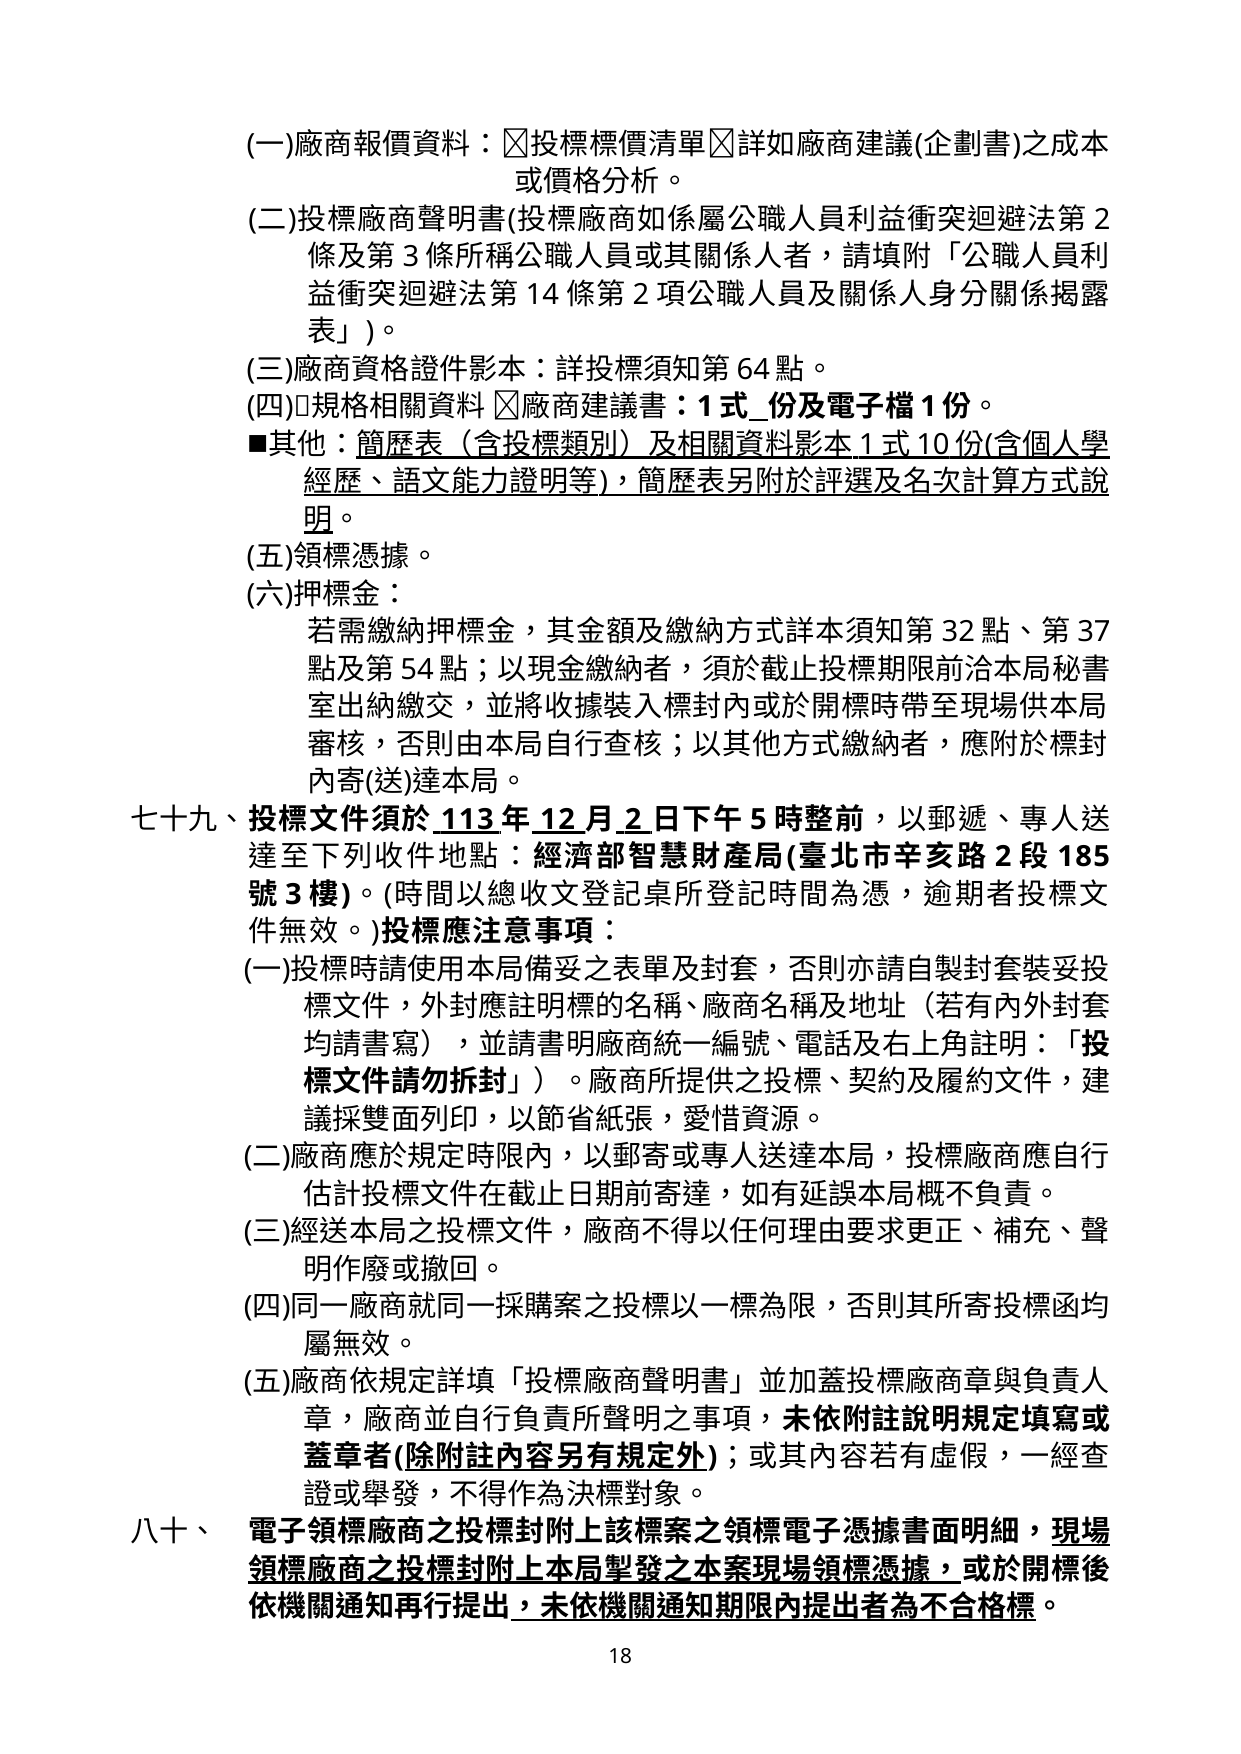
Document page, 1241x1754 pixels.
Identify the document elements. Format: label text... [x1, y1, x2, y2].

text (五)廠商依規定詳填「投標廠商聲明書」並加蓋投標廠商章與負責人章，廠商並自行負責所聲明之事項，未依附註說明規定填寫或蓋章者(除附註內容另有規定外)；或其內容若有虛假，一經查證或舉發，不得作為決標對象。 [243, 1362, 1110, 1512]
text ■其他：簡歷表（含投標類別）及相關資料影本1式10份(含個人學經歷、語文能力證明等)，簡歷表另附於評選及名次計算方式說明。 [247, 424, 1110, 537]
text (一)廠商報價資料：投標標價清單詳如廠商建議(企劃書)之成本或價格分析。 [246, 124, 1110, 199]
text (一)投標時請使用本局備妥之表單及封套，否則亦請自製封套裝妥投標文件，外封應註明標的名稱、廠商名稱及地址（若有內外封套均請書寫），並請書明廠商統一編號、電話及右上角註明：「投標文件請勿拆封」）。廠商所提供之投標、契約及履約文件，建議採雙面列印，以節省紙張，愛惜資源。 [243, 949, 1110, 1137]
text (四)同一廠商就同一採購案之投標以一標為限，否則其所寄投標函均屬無效。 [243, 1287, 1110, 1362]
text 若需繳納押標金，其金額及繳納方式詳本須知第32點、第37點及第54點；以現金繳納者，須於截止投標期限前洽本局秘書室出納繳交，並將收據裝入標封內或於開標時帶至現場供本局審核，否則由本局自行查核；以其他方式繳納者，應附於標封內寄(送)達本局。 [307, 612, 1110, 799]
list 投標文件須於 113年 12 月 2 日下午5時整前，以郵遞、專人送達至下列收件地點：經濟部智慧財產局(臺北市辛亥路2段185號3樓)。(時間以總收文登記桌所登記時間為憑，逾期者投標文件無效。)投標應注意事項︰ [130, 799, 1110, 949]
text (三)廠商資格證件影本：詳投標須知第64點。 [246, 349, 1110, 387]
text (三)經送本局之投標文件，廠商不得以任何理由要求更正、補充、聲明作廢或撤回。 [243, 1212, 1110, 1287]
text (五)領標憑據。 [246, 537, 1110, 574]
list 電子領標廠商之投標封附上該標案之領標電子憑據書面明細，現場領標廠商之投標封附上本局掣發之本案現場領標憑據，或於開標後依機關通知再行提出，未依機關通知期限內提出者為不合格標。 [130, 1512, 1110, 1624]
text (四)規格相關資料 廠商建議書：1式 份及電子檔1份。 [247, 387, 1110, 424]
text (六)押標金： [246, 574, 1110, 612]
text (二)廠商應於規定時限內，以郵寄或專人送達本局，投標廠商應自行估計投標文件在截止日期前寄達，如有延誤本局概不負責。 [243, 1137, 1110, 1212]
text (二)投標廠商聲明書(投標廠商如係屬公職人員利益衝突迴避法第2條及第3條所稱公職人員或其關係人者，請填附「公職人員利益衝突迴避法第14條第2項公職人員及關係人身分關係揭露表」)。 [248, 199, 1110, 349]
